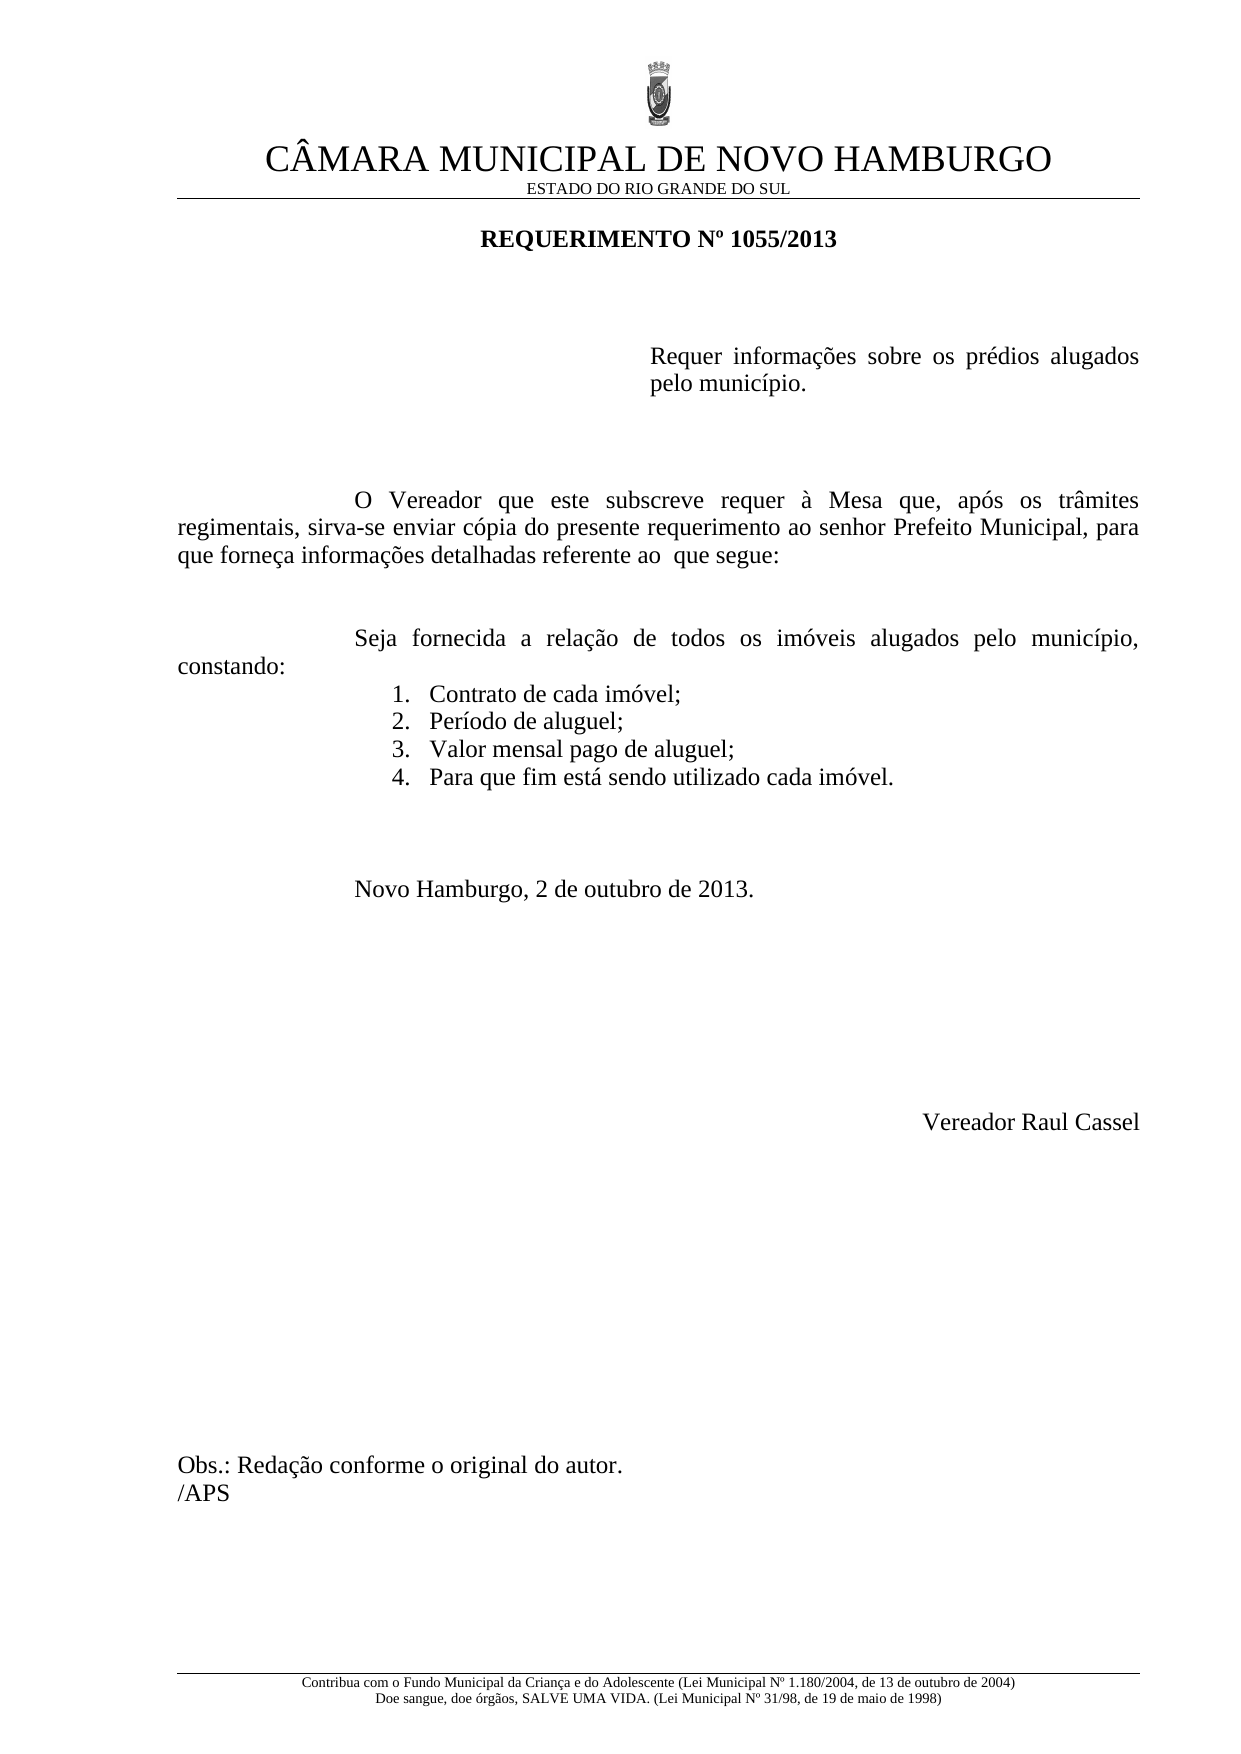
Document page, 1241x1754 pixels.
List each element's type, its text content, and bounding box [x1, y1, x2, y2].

text Vereador Raul Cassel [177, 1108, 1140, 1136]
text Requer informações sobre os prédios alugados pelo município. [650, 342, 1140, 397]
list Contrato de cada imóvel; [392, 680, 1140, 707]
text /APS [177, 1479, 1140, 1507]
list Período de aluguel; [392, 707, 1140, 735]
title REQUERIMENTO Nº 1055/2013 [177, 226, 1140, 253]
text Seja fornecida a relação de todos os imóveis alugados pelo município, constando: [177, 624, 1140, 680]
list Valor mensal pago de aluguel; [392, 735, 1140, 763]
text Obs.: Redação conforme o original do autor. [177, 1451, 1140, 1479]
list Para que fim está sendo utilizado cada imóvel. [392, 763, 1140, 791]
text O Vereador que este subscreve requer à Mesa que, após os trâmites regimentais, sirva-se enviar cópia do presente requerimento ao senhor Prefeito Municipal, para que forneça informações detalhadas referente ao que segue: [177, 486, 1140, 569]
text Novo Hamburgo, 2 de outubro de 2013. [177, 875, 1140, 903]
